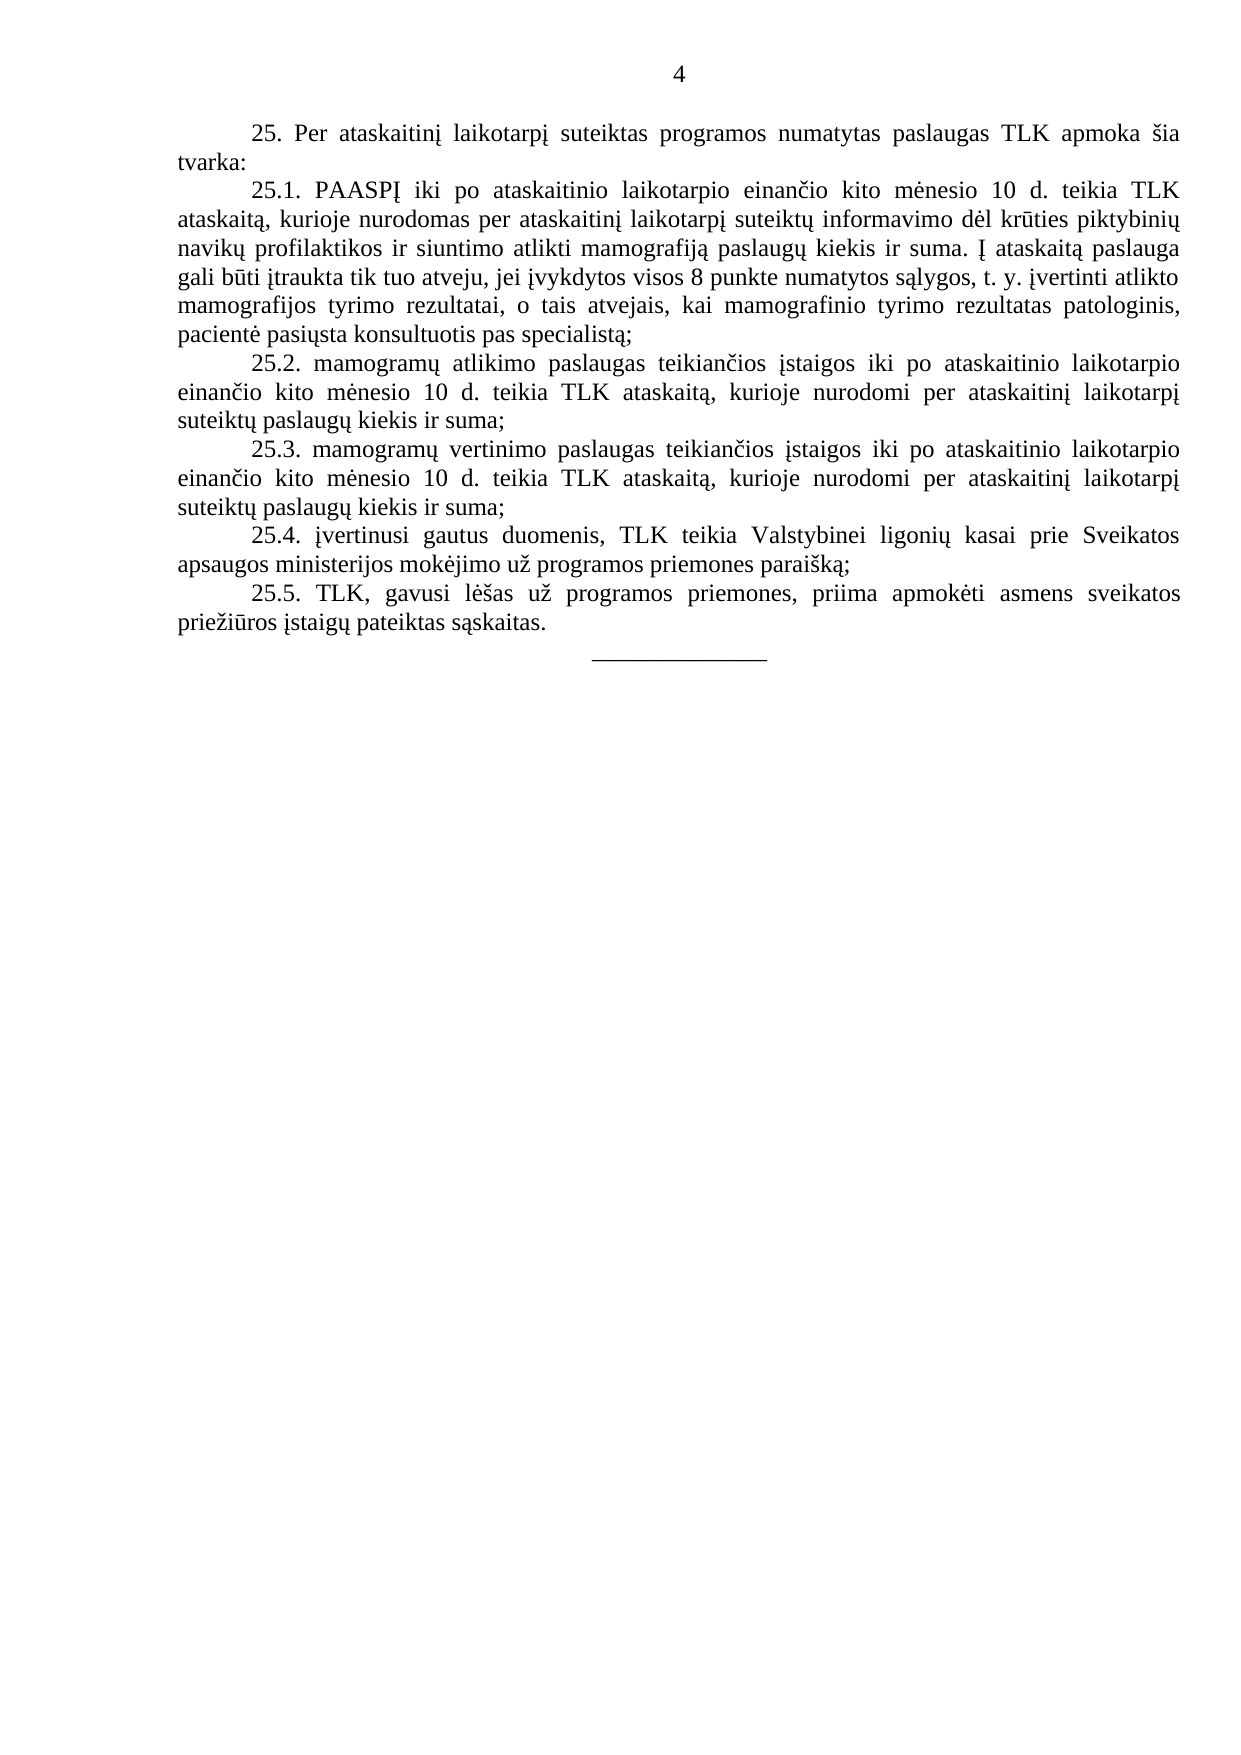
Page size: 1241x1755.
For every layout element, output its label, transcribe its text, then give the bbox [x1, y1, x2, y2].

text ______________ [177, 636, 1181, 664]
text 25.3. mamogramų vertinimo paslaugas teikiančios įstaigos iki po ataskaitinio laikotarpio einančio kito mėnesio 10 d. teikia TLK ataskaitą, kurioje nurodomi per ataskaitinį laikotarpį suteiktų paslaugų kiekis ir suma; [177, 434, 1181, 521]
text 25.4. įvertinusi gautus duomenis, TLK teikia Valstybinei ligonių kasai prie Sveikatos apsaugos ministerijos mokėjimo už programos priemones paraišką; [177, 521, 1181, 578]
text 25.1. PAASPĮ iki po ataskaitinio laikotarpio einančio kito mėnesio 10 d. teikia TLK ataskaitą, kurioje nurodomas per ataskaitinį laikotarpį suteiktų informavimo dėl krūties piktybinių navikų profilaktikos ir siuntimo atlikti mamografiją paslaugų kiekis ir suma. Į ataskaitą paslauga gali būti įtraukta tik tuo atveju, jei įvykdytos visos 8 punkte numatytos sąlygos, t. y. įvertinti atlikto mamografijos tyrimo rezultatai, o tais atvejais, kai mamografinio tyrimo rezultatas patologinis, pacientė pasiųsta konsultuotis pas specialistą; [177, 176, 1181, 348]
text 25.5. TLK, gavusi lėšas už programos priemones, priima apmokėti asmens sveikatos priežiūros įstaigų pateiktas sąskaitas. [177, 578, 1181, 636]
text 25.2. mamogramų atlikimo paslaugas teikiančios įstaigos iki po ataskaitinio laikotarpio einančio kito mėnesio 10 d. teikia TLK ataskaitą, kurioje nurodomi per ataskaitinį laikotarpį suteiktų paslaugų kiekis ir suma; [177, 348, 1181, 434]
text 25. Per ataskaitinį laikotarpį suteiktas programos numatytas paslaugas TLK apmoka šia tvarka: [177, 118, 1181, 176]
